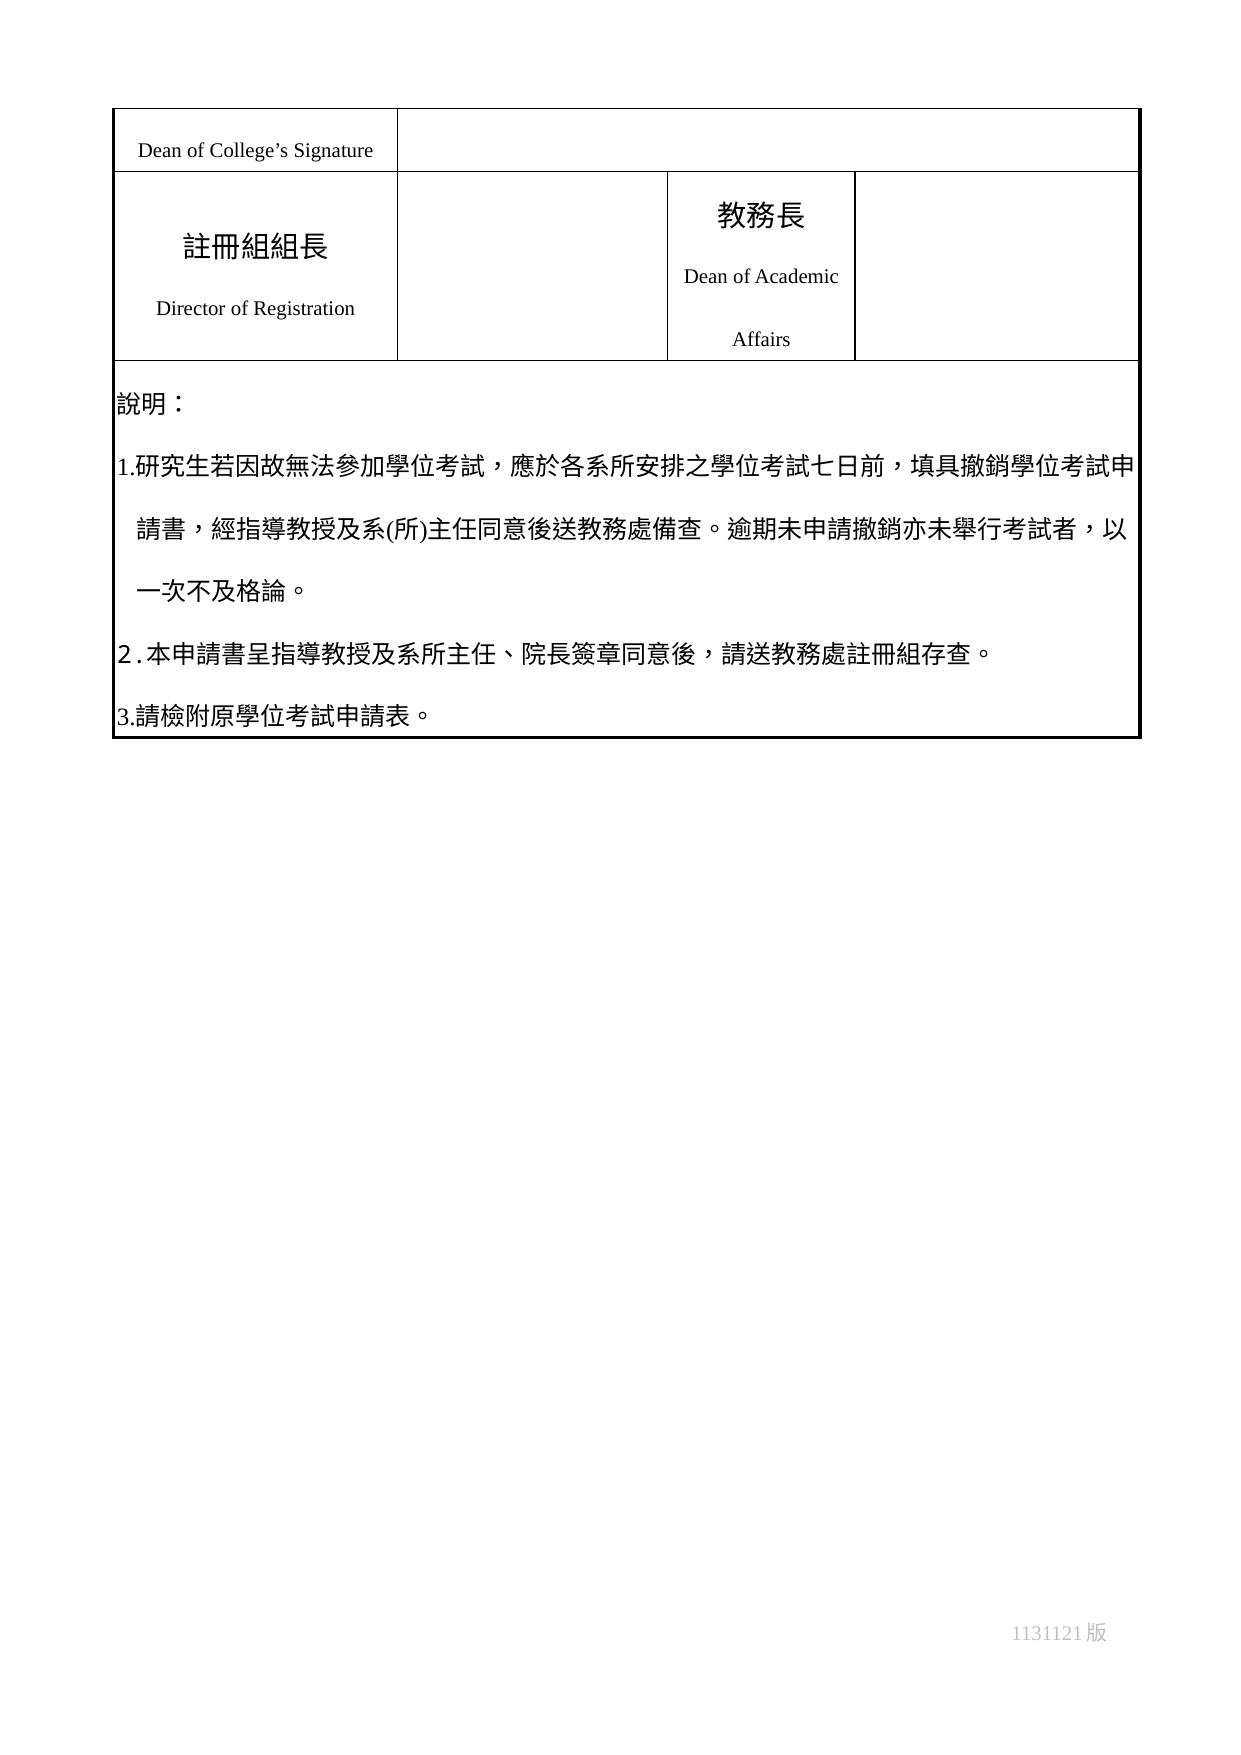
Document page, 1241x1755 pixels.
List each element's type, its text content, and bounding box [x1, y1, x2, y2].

table_cell Dean of College’s Signature [115, 109, 397, 171]
table_cell 註冊組組長 Director of Registration [115, 172, 397, 360]
table_cell [398, 109, 1138, 171]
table_cell 教務長 Dean of Academic Affairs [668, 172, 854, 360]
table_cell 說明： 1.研究生若因故無法參加學位考試，應於各系所安排之學位考試七日前，填具撤銷學位考試申請書，經指導教授及系(所)主任同意後送教務處備查。逾期未申請撤銷亦未舉行考試者，以一次不及格論。 2.本申請書呈指導教授及系所主任、院長簽章同意後，請送教務處註冊組存查。 3.請檢附原學位考試申請表。 [115, 361, 1138, 736]
table_cell [856, 172, 1138, 360]
table_cell [398, 172, 667, 360]
